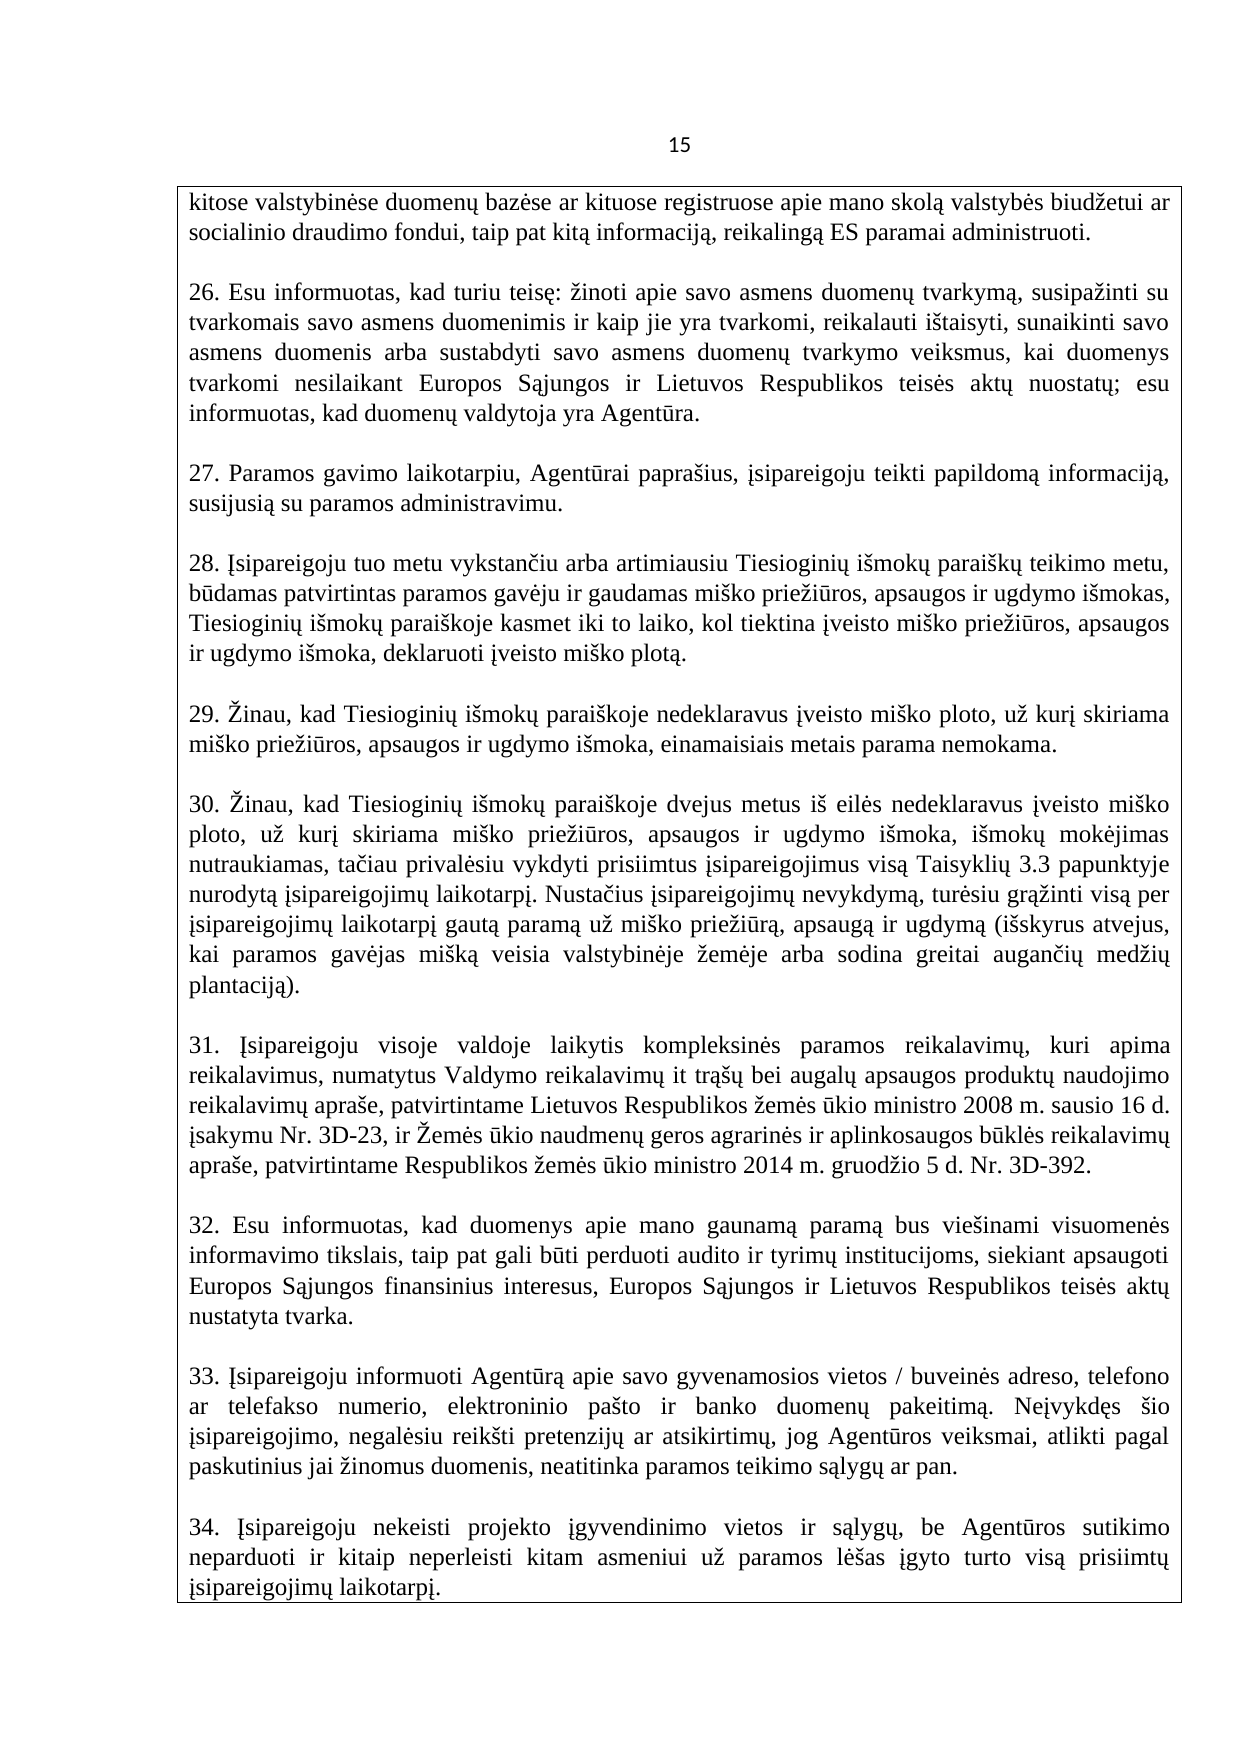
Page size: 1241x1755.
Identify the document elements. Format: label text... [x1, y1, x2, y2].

table_header kitose valstybinėse duomenų bazėse ar kituose registruose apie mano skolą valstybės biudžetui ar socialinio draudimo fondui, taip pat kitą informaciją, reikalingą ES paramai administruoti. 26. Esu informuotas, kad turiu teisę: žinoti apie savo asmens duomenų tvarkymą, susipažinti su tvarkomais savo asmens duomenimis ir kaip jie yra tvarkomi, reikalauti ištaisyti, sunaikinti savo asmens duomenis arba sustabdyti savo asmens duomenų tvarkymo veiksmus, kai duomenys tvarkomi nesilaikant Europos Sąjungos ir Lietuvos Respublikos teisės aktų nuostatų; esu informuotas, kad duomenų valdytoja yra Agentūra. 27. Paramos gavimo laikotarpiu, Agentūrai paprašius, įsipareigoju teikti papildomą informaciją, susijusią su paramos administravimu. 28. Įsipareigoju tuo metu vykstančiu arba artimiausiu Tiesioginių išmokų paraiškų teikimo metu, būdamas patvirtintas paramos gavėju ir gaudamas miško priežiūros, apsaugos ir ugdymo išmokas, Tiesioginių išmokų paraiškoje kasmet iki to laiko, kol tiektina įveisto miško priežiūros, apsaugos ir ugdymo išmoka, deklaruoti įveisto miško plotą. 29. Žinau, kad Tiesioginių išmokų paraiškoje nedeklaravus įveisto miško ploto, už kurį skiriama miško priežiūros, apsaugos ir ugdymo išmoka, einamaisiais metais parama nemokama. 30. Žinau, kad Tiesioginių išmokų paraiškoje dvejus metus iš eilės nedeklaravus įveisto miško ploto, už kurį skiriama miško priežiūros, apsaugos ir ugdymo išmoka, išmokų mokėjimas nutraukiamas, tačiau privalėsiu vykdyti prisiimtus įsipareigojimus visą Taisyklių 3.3 papunktyje nurodytą įsipareigojimų laikotarpį. Nustačius įsipareigojimų nevykdymą, turėsiu grąžinti visą per įsipareigojimų laikotarpį gautą paramą už miško priežiūrą, apsaugą ir ugdymą (išskyrus atvejus, kai paramos gavėjas mišką veisia valstybinėje žemėje arba sodina greitai augančių medžių plantaciją). 31. Įsipareigoju visoje valdoje laikytis kompleksinės paramos reikalavimų, kuri apima reikalavimus, numatytus Valdymo reikalavimų it trąšų bei augalų apsaugos produktų naudojimo reikalavimų apraše, patvirtintame Lietuvos Respublikos žemės ūkio ministro 2008 m. sausio 16 d. įsakymu Nr. 3D-23, ir Žemės ūkio naudmenų geros agrarinės ir aplinkosaugos būklės reikalavimų apraše, patvirtintame Respublikos žemės ūkio ministro 2014 m. gruodžio 5 d. Nr. 3D-392. 32. Esu informuotas, kad duomenys apie mano gaunamą paramą bus viešinami visuomenės informavimo tikslais, taip pat gali būti perduoti audito ir tyrimų institucijoms, siekiant apsaugoti Europos Sąjungos finansinius interesus, Europos Sąjungos ir Lietuvos Respublikos teisės aktų nustatyta tvarka. 33. Įsipareigoju informuoti Agentūrą apie savo gyvenamosios vietos / buveinės adreso, telefono ar telefakso numerio, elektroninio pašto ir banko duomenų pakeitimą. Neįvykdęs šio įsipareigojimo, negalėsiu reikšti pretenzijų ar atsikirtimų, jog Agentūros veiksmai, atlikti pagal paskutinius jai žinomus duomenis, neatitinka paramos teikimo sąlygų ar pan. 34. Įsipareigoju nekeisti projekto įgyvendinimo vietos ir sąlygų, be Agentūros sutikimo neparduoti ir kitaip neperleisti kitam asmeniui už paramos lėšas įgyto turto visą prisiimtų įsipareigojimų laikotarpį. [178, 187, 1181, 1602]
